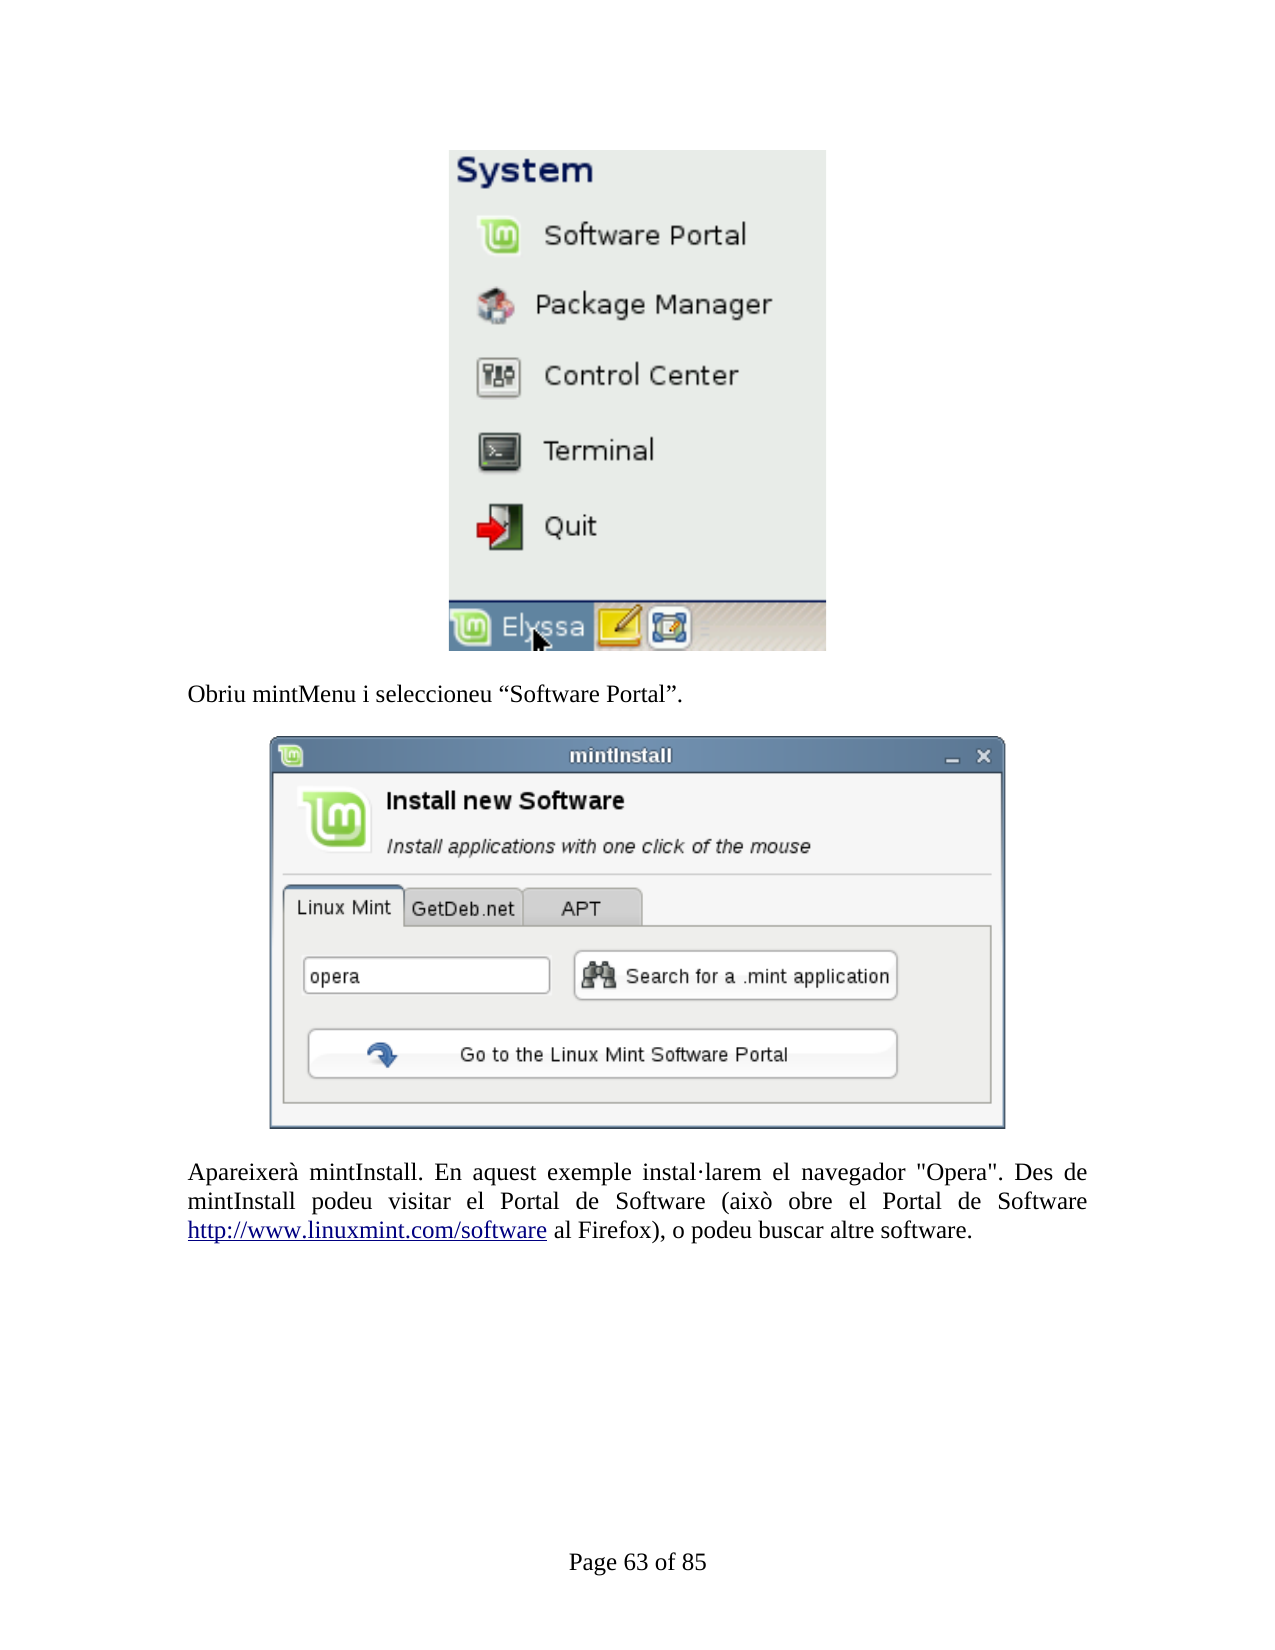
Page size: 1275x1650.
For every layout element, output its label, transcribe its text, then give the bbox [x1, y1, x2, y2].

text Apareixerà mintInstall. En aquest exemple instal·larem el navegador "Opera". Des de mintInstall podeu visitar el Portal de Software (això obre el Portal de Software http://www.linuxmint.com/software al Firefox), o podeu buscar altre software. [187, 1157, 1087, 1243]
text Obriu mintMenu i seleccioneu “Software Portal”. [187, 679, 1087, 708]
picture [269, 736, 1006, 1129]
picture [448, 150, 827, 651]
